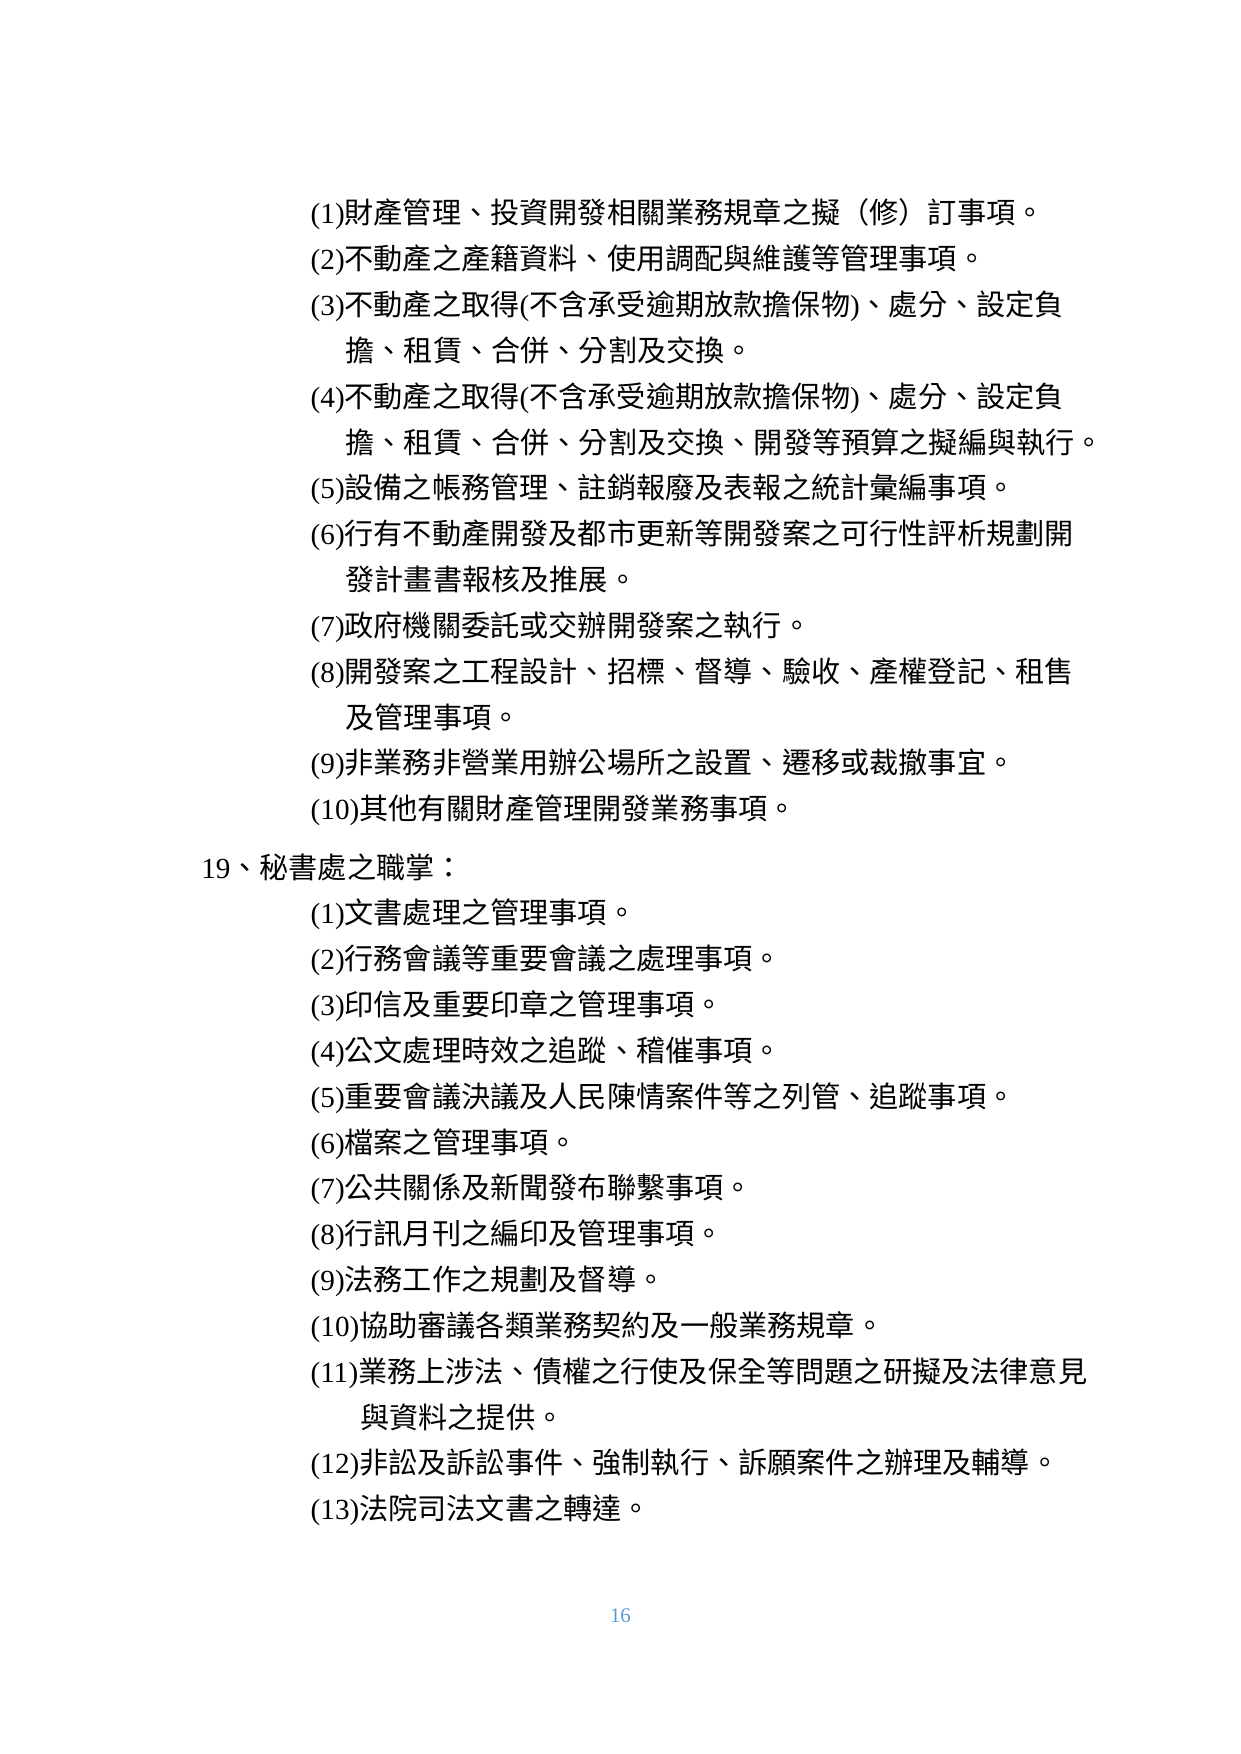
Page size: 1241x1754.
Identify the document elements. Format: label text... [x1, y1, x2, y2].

text (9)非業務非營業用辦公場所之設置、遷移或裁撤事宜。 [310, 737, 1090, 783]
text (4)不動產之取得(不含承受逾期放款擔保物)、處分、設定負擔、租賃、合併、分割及交換、開發等預算之擬編與執行。 [310, 371, 1090, 462]
text (8)行訊月刊之編印及管理事項。 [310, 1208, 1090, 1254]
text (8)開發案之工程設計、招標、督導、驗收、產權登記、租售及管理事項。 [310, 646, 1090, 737]
text (2)行務會議等重要會議之處理事項。 [310, 933, 1090, 979]
text (7)公共關係及新聞發布聯繫事項。 [310, 1162, 1090, 1208]
text (5)重要會議決議及人民陳情案件等之列管、追蹤事項。 [310, 1071, 1090, 1116]
text (5)設備之帳務管理、註銷報廢及表報之統計彙編事項。 [310, 462, 1090, 508]
text (1)文書處理之管理事項。 [310, 887, 1090, 933]
text (6)檔案之管理事項。 [310, 1116, 1090, 1162]
text (1)財產管理、投資開發相關業務規章之擬（修）訂事項。 [310, 187, 1090, 233]
text (2)不動產之產籍資料、使用調配與維護等管理事項。 [310, 233, 1090, 279]
text (4)公文處理時效之追蹤、稽催事項。 [310, 1025, 1090, 1071]
text (11)業務上涉法、債權之行使及保全等問題之研擬及法律意見與資料之提供。 [310, 1346, 1090, 1437]
text (3)不動產之取得(不含承受逾期放款擔保物)、處分、設定負擔、租賃、合併、分割及交換。 [310, 279, 1090, 371]
text (10)其他有關財產管理開發業務事項。 [310, 783, 1090, 829]
text (3)印信及重要印章之管理事項。 [310, 979, 1090, 1025]
text (13)法院司法文書之轉達。 [310, 1483, 1090, 1529]
text (6)行有不動產開發及都市更新等開發案之可行性評析規劃開發計畫書報核及推展。 [310, 508, 1090, 600]
text (7)政府機關委託或交辦開發案之執行。 [310, 600, 1090, 646]
text 19、秘書處之職掌： [150, 841, 1090, 887]
text (10)協助審議各類業務契約及一般業務規章。 [310, 1300, 1090, 1346]
text (9)法務工作之規劃及督導。 [310, 1254, 1090, 1300]
text (12)非訟及訴訟事件、強制執行、訴願案件之辦理及輔導。 [310, 1437, 1090, 1483]
